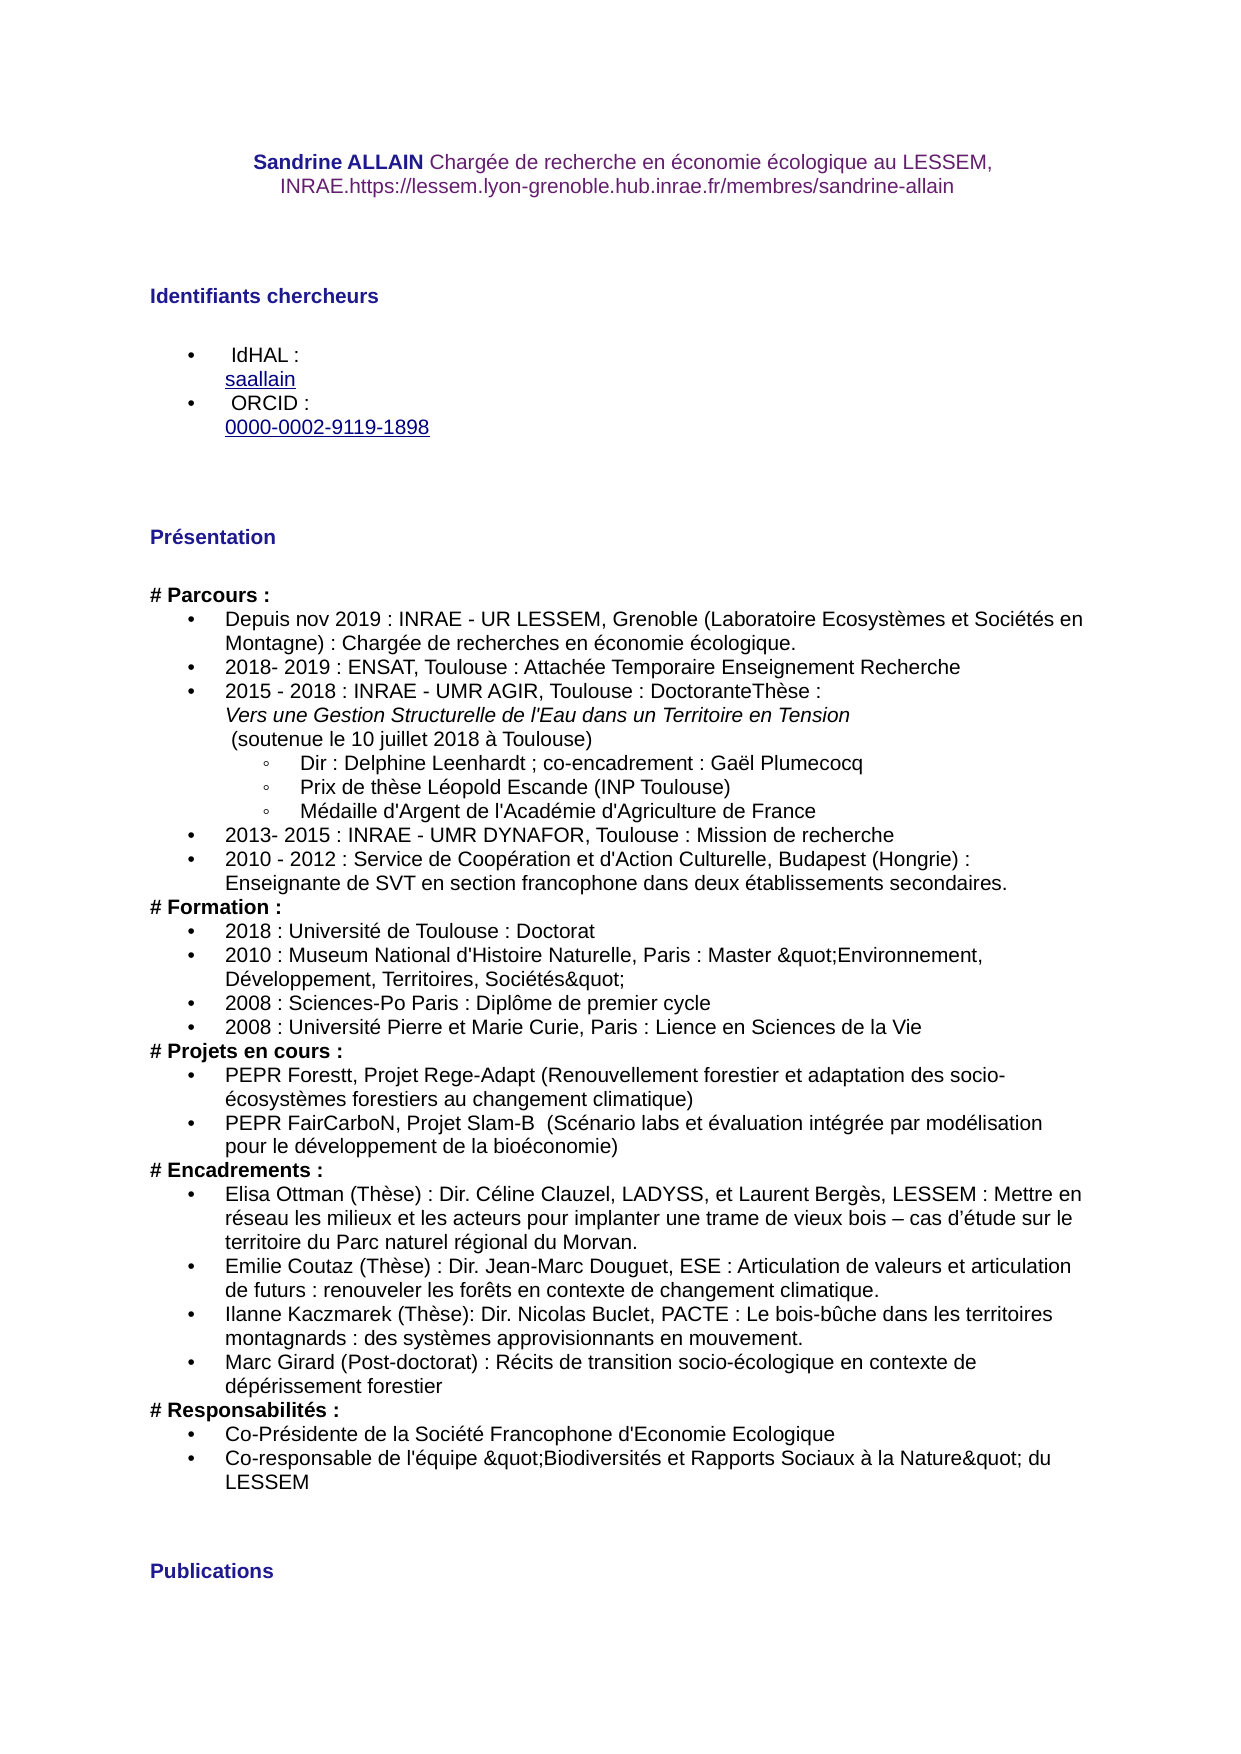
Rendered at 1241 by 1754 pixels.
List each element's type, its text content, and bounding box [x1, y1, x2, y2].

list 2018- 2019 : ENSAT, Toulouse : Attachée Temporaire Enseignement Recherche [187, 655, 1090, 679]
list PEPR FairCarboN, Projet Slam-B (Scénario labs et évaluation intégrée par modélisation pour le développement de la bioéconomie) [187, 1110, 1090, 1158]
list IdHAL : [187, 343, 1090, 367]
list 2010 - 2012 : Service de Coopération et d'Action Culturelle, Budapest (Hongrie) : Enseignante de SVT en section francophone dans deux établissements secondaires. [187, 847, 1090, 895]
list Co-responsable de l'équipe &quot;Biodiversités et Rapports Sociaux à la Nature&quot; du LESSEM [187, 1446, 1090, 1494]
list 0000-0002-9119-1898 [187, 414, 1090, 438]
subtitle Sandrine ALLAIN Chargée de recherche en économie écologique au LESSEM, INRAE.https://lessem.lyon-grenoble.hub.inrae.fr/membres/sandrine-allain [150, 150, 1090, 198]
list Depuis nov 2019 : INRAE - UR LESSEM, Grenoble (Laboratoire Ecosystèmes et Sociétés en Montagne) : Chargée de recherches en économie écologique. [187, 607, 1090, 655]
text # Projets en cours : [150, 1038, 1090, 1062]
text # Encadrements : [150, 1158, 1090, 1182]
subtitle Publications [150, 1559, 1090, 1583]
list 2010 : Museum National d'Histoire Naturelle, Paris : Master &quot;Environnement, Développement, Territoires, Sociétés&quot; [187, 943, 1090, 991]
subtitle Identifiants chercheurs [150, 284, 1090, 308]
list (soutenue le 10 juillet 2018 à Toulouse) [187, 727, 1090, 751]
text # Parcours : [150, 583, 1090, 607]
list Ilanne Kaczmarek (Thèse): Dir. Nicolas Buclet, PACTE : Le bois-bûche dans les territoires montagnards : des systèmes approvisionnants en mouvement. [187, 1302, 1090, 1350]
list PEPR Forestt, Projet Rege-Adapt (Renouvellement forestier et adaptation des socio-écosystèmes forestiers au changement climatique) [187, 1062, 1090, 1110]
list Emilie Coutaz (Thèse) : Dir. Jean-Marc Douguet, ESE : Articulation de valeurs et articulation de futurs : renouveler les forêts en contexte de changement climatique. [187, 1254, 1090, 1302]
list Co-Présidente de la Société Francophone d'Economie Ecologique [187, 1422, 1090, 1446]
list 2008 : Sciences-Po Paris : Diplôme de premier cycle [187, 991, 1090, 1014]
list ORCID : [187, 391, 1090, 414]
list 2008 : Université Pierre et Marie Curie, Paris : Lience en Sciences de la Vie [187, 1014, 1090, 1038]
list 2015 - 2018 : INRAE - UMR AGIR, Toulouse : DoctoranteThèse : [187, 679, 1090, 703]
list Marc Girard (Post-doctorat) : Récits de transition socio-écologique en contexte de dépérissement forestier [187, 1350, 1090, 1398]
list saallain [187, 367, 1090, 391]
list Dir : Delphine Leenhardt ; co-encadrement : Gaël Plumecocq [262, 751, 1090, 775]
text # Responsabilités : [150, 1398, 1090, 1422]
list Elisa Ottman (Thèse) : Dir. Céline Clauzel, LADYSS, et Laurent Bergès, LESSEM : Mettre en réseau les milieux et les acteurs pour implanter une trame de vieux bois – cas d’étude sur le territoire du Parc naturel régional du Morvan. [187, 1182, 1090, 1254]
list Médaille d'Argent de l'Académie d'Agriculture de France [262, 799, 1090, 823]
text # Formation : [150, 895, 1090, 919]
list 2013- 2015 : INRAE - UMR DYNAFOR, Toulouse : Mission de recherche [187, 823, 1090, 847]
list 2018 : Université de Toulouse : Doctorat [187, 919, 1090, 943]
list Vers une Gestion Structurelle de l'Eau dans un Territoire en Tension [187, 703, 1090, 727]
list Prix de thèse Léopold Escande (INP Toulouse) [262, 775, 1090, 799]
subtitle Présentation [150, 525, 1090, 549]
